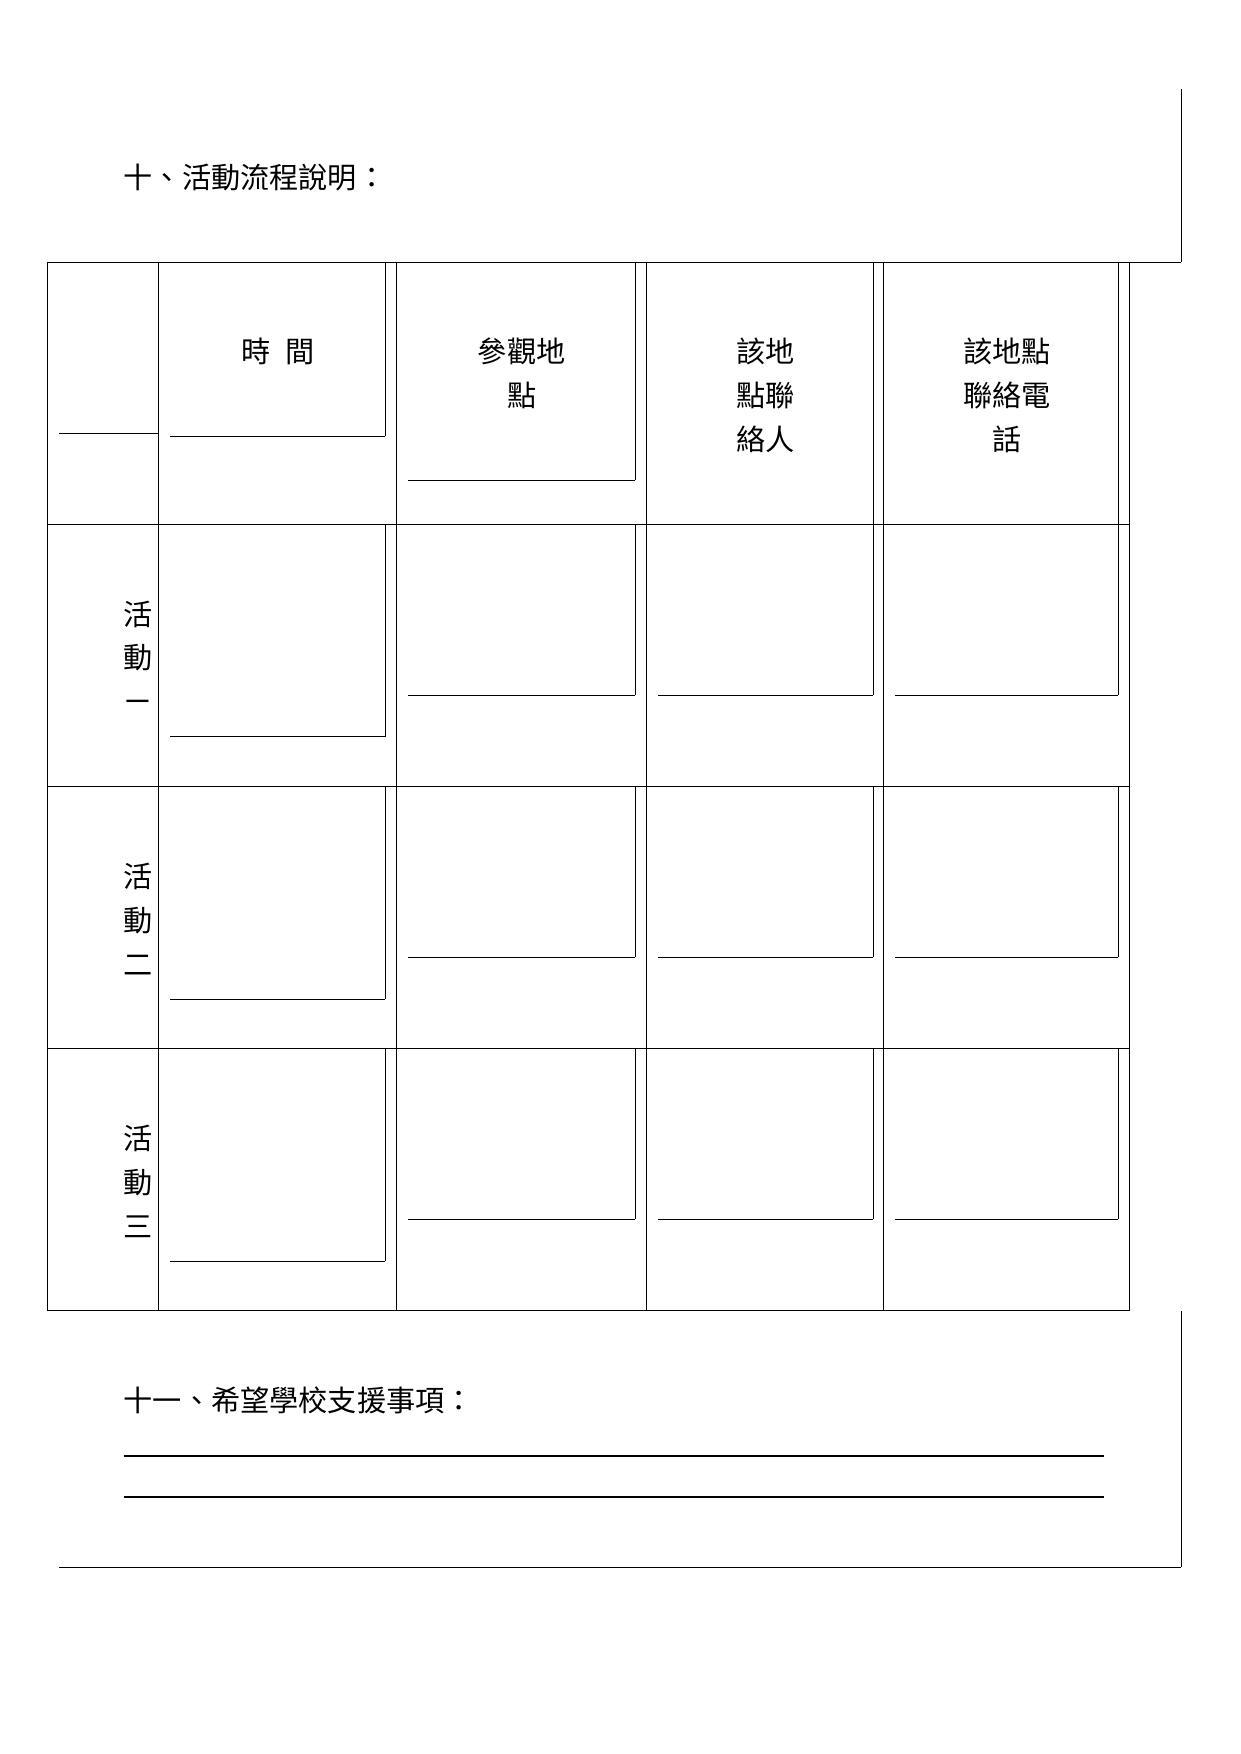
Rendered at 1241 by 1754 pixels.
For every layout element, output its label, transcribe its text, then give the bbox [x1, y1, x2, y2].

table_cell [159, 1049, 396, 1310]
table_header 時 間 [159, 263, 396, 524]
table_header [48, 263, 158, 524]
subtitle 十一、希望學校支援事項： [59, 1311, 1181, 1420]
table_cell [647, 1049, 883, 1310]
table_cell [647, 787, 883, 1048]
table_cell [397, 787, 646, 1048]
table_cell [159, 525, 396, 786]
table_header 該地點聯絡電話 [884, 263, 1118, 524]
subtitle 十、活動流程說明： [59, 89, 1181, 262]
table_header 該地點聯絡人 [647, 263, 873, 524]
table_cell [397, 1049, 646, 1310]
table_header 參觀地點 [397, 263, 646, 524]
table_cell [884, 1049, 1129, 1310]
table_cell [884, 525, 1129, 786]
table_cell 活動ㄧ [48, 525, 158, 786]
table_cell [159, 787, 396, 1048]
table_cell 活動二 [48, 787, 158, 1048]
table_cell [647, 525, 883, 786]
table_header [874, 263, 883, 524]
table_cell [397, 525, 646, 786]
table_cell 活動三 [48, 1049, 158, 1310]
table_header [1119, 263, 1129, 524]
table_cell [884, 787, 1129, 1048]
